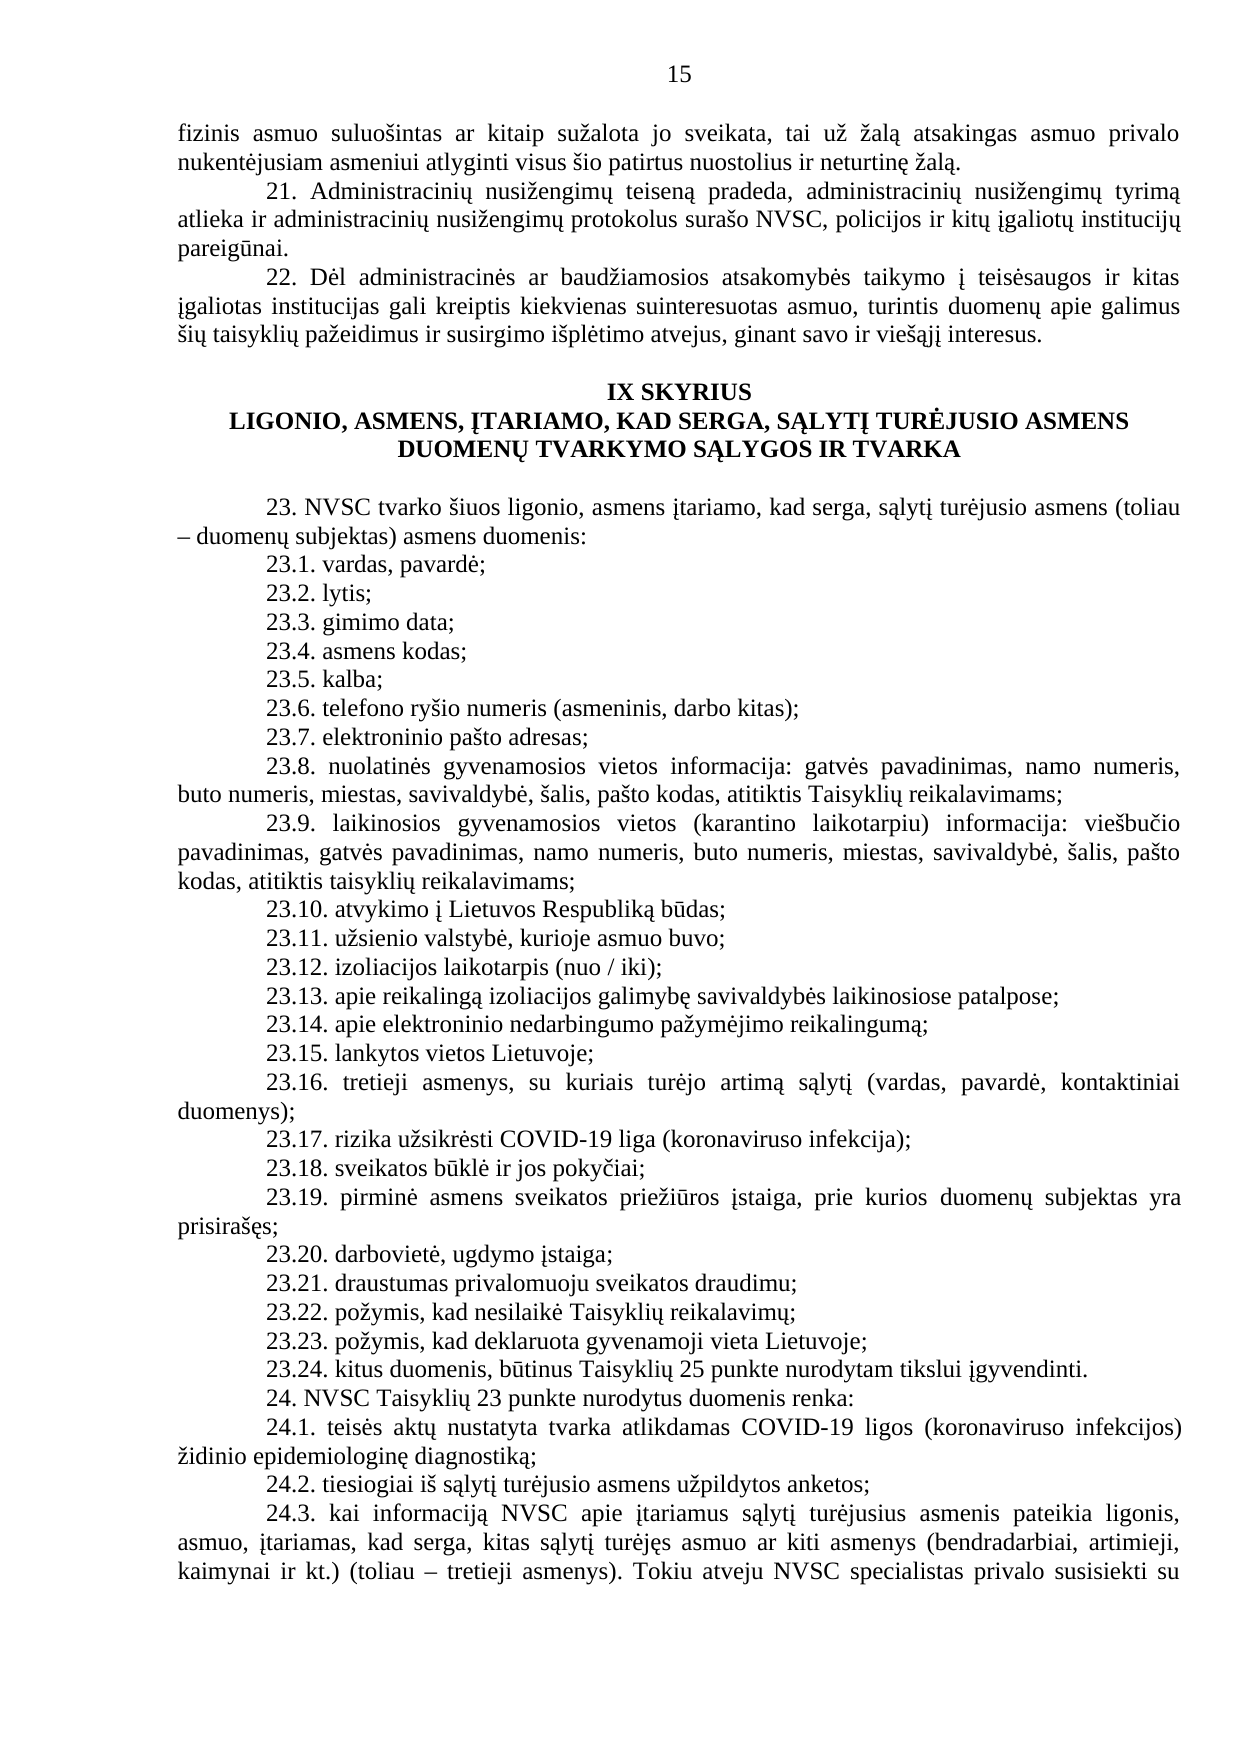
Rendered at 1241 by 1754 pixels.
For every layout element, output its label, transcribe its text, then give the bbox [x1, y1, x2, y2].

text 23.5. kalba; [177, 664, 1181, 693]
text 23.11. užsienio valstybė, kurioje asmuo buvo; [177, 923, 1181, 952]
text 23.8. nuolatinės gyvenamosios vietos informacija: gatvės pavadinimas, namo numeris, buto numeris, miestas, savivaldybė, šalis, pašto kodas, atitiktis Taisyklių reikalavimams; [177, 751, 1181, 808]
text 24.1. teisės aktų nustatyta tvarka atlikdamas COVID-19 ligos (koronaviruso infekcijos) židinio epidemiologinę diagnostiką; [177, 1412, 1183, 1469]
text 23.15. lankytos vietos Lietuvoje; [177, 1038, 1181, 1067]
text 23.12. izoliacijos laikotarpis (nuo / iki); [177, 952, 1181, 981]
text 23.1. vardas, pavardė; [177, 549, 1181, 578]
text fizinis asmuo suluošintas ar kitaip sužalota jo sveikata, tai už žalą atsakingas asmuo privalo nukentėjusiam asmeniui atlyginti visus šio patirtus nuostolius ir neturtinę žalą. [177, 118, 1181, 176]
text 24. NVSC Taisyklių 23 punkte nurodytus duomenis renka: [177, 1383, 1183, 1412]
text 23.4. asmens kodas; [177, 636, 1181, 664]
text 23.24. kitus duomenis, būtinus Taisyklių 25 punkte nurodytam tikslui įgyvendinti. [177, 1354, 1181, 1383]
text LIGONIo, AsMENs, įtariamo, KAD SERGA, sąlytį turėjusio asmens duomenų tvarkymo sąlygos ir tvarka [177, 406, 1181, 463]
text 23.9. laikinosios gyvenamosios vietos (karantino laikotarpiu) informacija: viešbučio pavadinimas, gatvės pavadinimas, namo numeris, buto numeris, miestas, savivaldybė, šalis, pašto kodas, atitiktis taisyklių reikalavimams; [177, 808, 1181, 894]
text 21. Administracinių nusižengimų teiseną pradeda, administracinių nusižengimų tyrimą atlieka ir administracinių nusižengimų protokolus surašo NVSC, policijos ir kitų įgaliotų institucijų pareigūnai. [177, 176, 1181, 262]
text 22. Dėl administracinės ar baudžiamosios atsakomybės taikymo į teisėsaugos ir kitas įgaliotas institucijas gali kreiptis kiekvienas suinteresuotas asmuo, turintis duomenų apie galimus šių taisyklių pažeidimus ir susirgimo išplėtimo atvejus, ginant savo ir viešąjį interesus. [177, 262, 1181, 348]
text 24.2. tiesiogiai iš sąlytį turėjusio asmens užpildytos anketos; [177, 1469, 1183, 1498]
text 23. NVSC tvarko šiuos ligonio, asmens įtariamo, kad serga, sąlytį turėjusio asmens (toliau – duomenų subjektas) asmens duomenis: [177, 492, 1181, 549]
text 23.13. apie reikalingą izoliacijos galimybę savivaldybės laikinosiose patalpose; [177, 981, 1181, 1009]
text 23.7. elektroninio pašto adresas; [177, 722, 1181, 751]
text 24.3. kai informaciją NVSC apie įtariamus sąlytį turėjusius asmenis pateikia ligonis, asmuo, įtariamas, kad serga, kitas sąlytį turėjęs asmuo ar kiti asmenys (bendradarbiai, artimieji, kaimynai ir kt.) (toliau – tretieji asmenys). Tokiu atveju NVSC specialistas privalo susisiekti su [177, 1498, 1181, 1584]
text 23.14. apie elektroninio nedarbingumo pažymėjimo reikalingumą; [177, 1009, 1181, 1038]
text 23.19. pirminė asmens sveikatos priežiūros įstaiga, prie kurios duomenų subjektas yra prisirašęs; [177, 1182, 1181, 1239]
text 23.22. požymis, kad nesilaikė Taisyklių reikalavimų; [177, 1297, 1181, 1326]
text 23.3. gimimo data; [177, 607, 1181, 636]
text 23.21. draustumas privalomuoju sveikatos draudimu; [177, 1268, 1181, 1297]
text 23.6. telefono ryšio numeris (asmeninis, darbo kitas); [177, 693, 1181, 722]
text 23.16. tretieji asmenys, su kuriais turėjo artimą sąlytį (vardas, pavardė, kontaktiniai duomenys); [177, 1067, 1181, 1124]
text 23.18. sveikatos būklė ir jos pokyčiai; [177, 1153, 1181, 1182]
text 23.17. rizika užsikrėsti COVID-19 liga (koronaviruso infekcija); [177, 1124, 1181, 1153]
text 23.10. atvykimo į Lietuvos Respubliką būdas; [177, 894, 1181, 923]
text 23.23. požymis, kad deklaruota gyvenamoji vieta Lietuvoje; [177, 1326, 1181, 1354]
text IX skyrius [177, 377, 1181, 406]
text 23.20. darbovietė, ugdymo įstaiga; [177, 1239, 1181, 1268]
text 23.2. lytis; [177, 578, 1181, 607]
